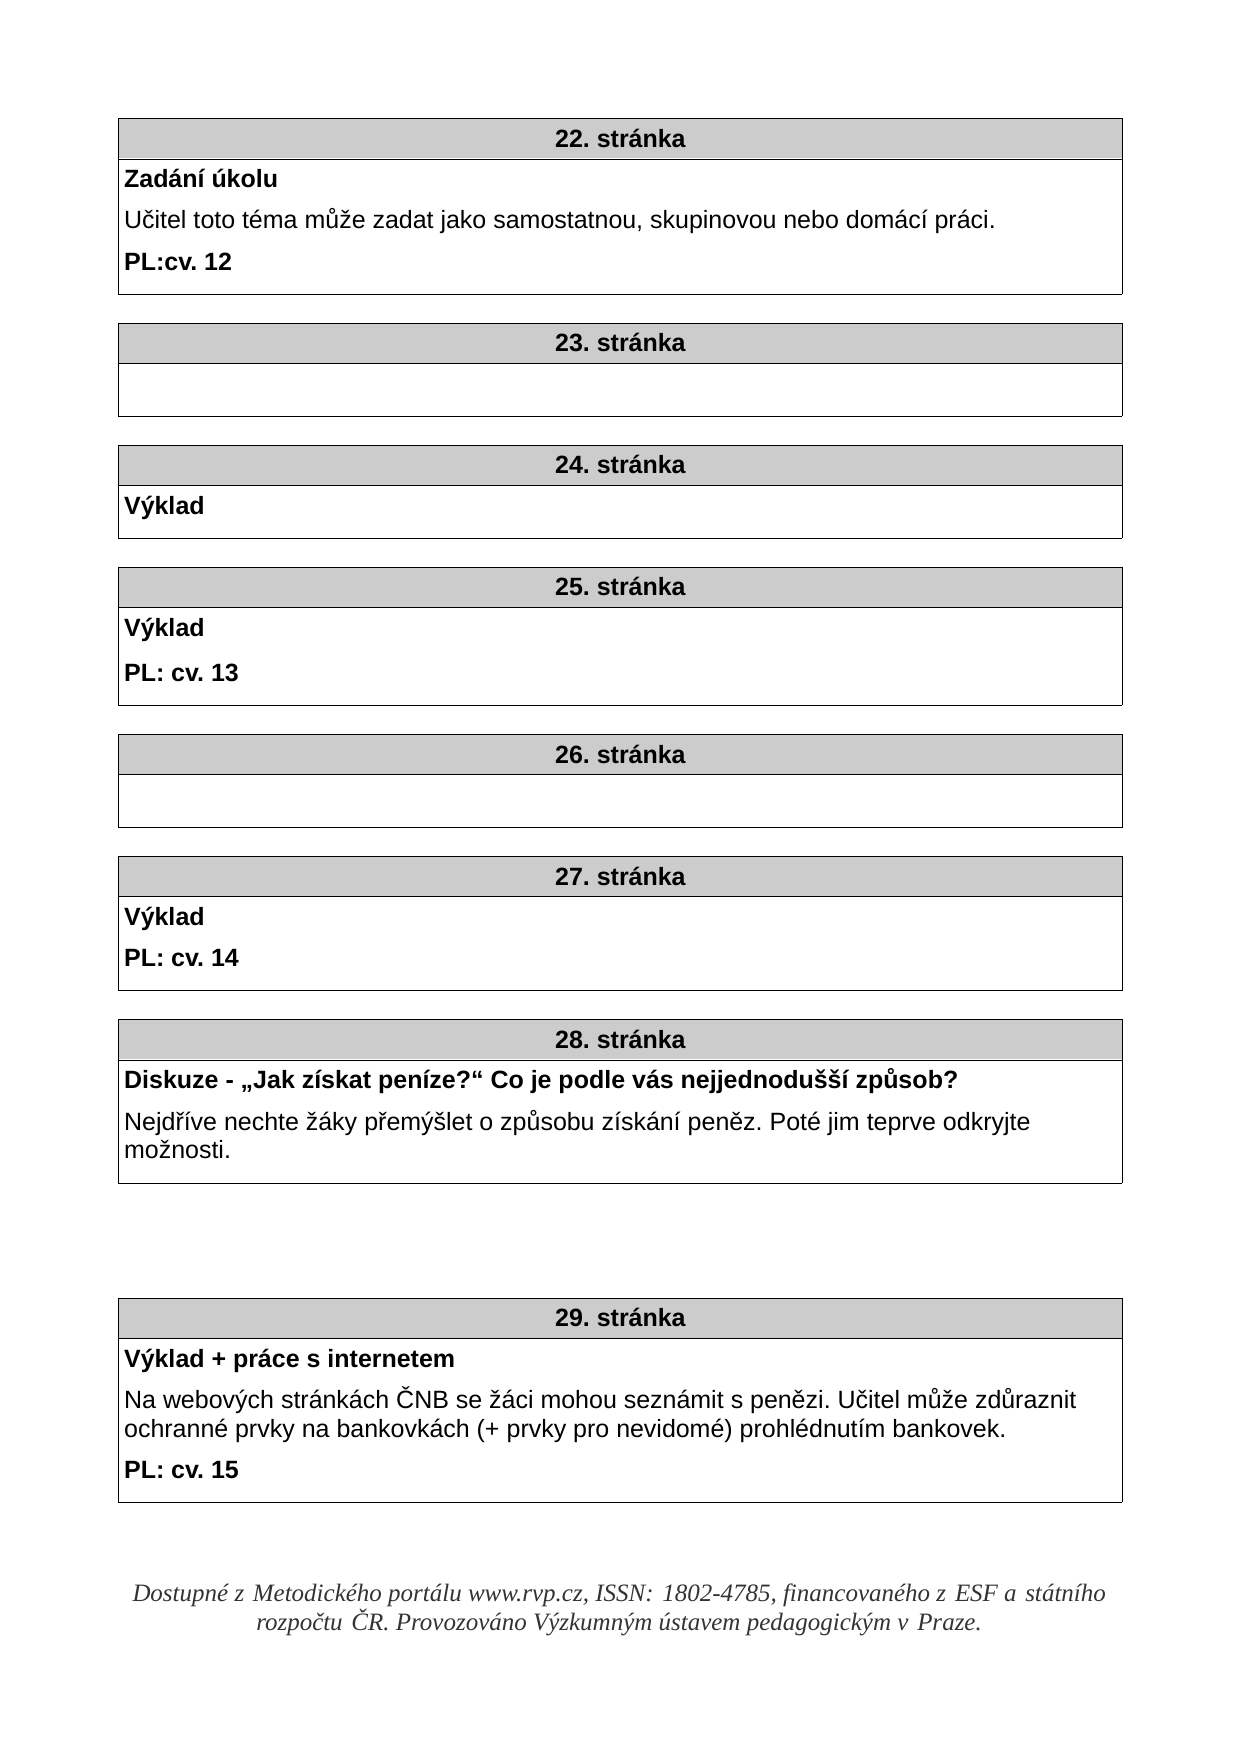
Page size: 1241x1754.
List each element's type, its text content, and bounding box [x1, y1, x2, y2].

table_cell [119, 775, 1122, 827]
table_header 24. stránka [119, 446, 1122, 485]
table_header 25. stránka [119, 568, 1122, 607]
table_cell Výklad [119, 486, 1122, 538]
table_header 28. stránka [119, 1020, 1122, 1059]
table_cell [119, 364, 1122, 416]
table_cell Výklad PL: cv. 14 [119, 897, 1122, 990]
table_cell Diskuze - „Jak získat peníze?“ Co je podle vás nejjednodušší způsob? Nejdříve nechte žáky přemýšlet o způsobu získání peněz. Poté jim teprve odkryjte možnosti. [119, 1061, 1122, 1182]
table_cell Výklad + práce s internetem Na webových stránkách ČNB se žáci mohou seznámit s penězi. Učitel může zdůraznit ochranné prvky na bankovkách (+ prvky pro nevidomé) prohlédnutím bankovek. PL: cv. 15 [119, 1339, 1122, 1502]
table_header 26. stránka [119, 735, 1122, 774]
table_header 29. stránka [119, 1299, 1122, 1338]
table_cell Zadání úkolu Učitel toto téma může zadat jako samostatnou, skupinovou nebo domácí práci. PL:cv. 12 [119, 160, 1122, 294]
table_cell Výklad PL: cv. 13 [119, 608, 1122, 705]
table_header 27. stránka [119, 857, 1122, 896]
table_header 23. stránka [119, 324, 1122, 363]
table_header 22. stránka [119, 119, 1122, 158]
